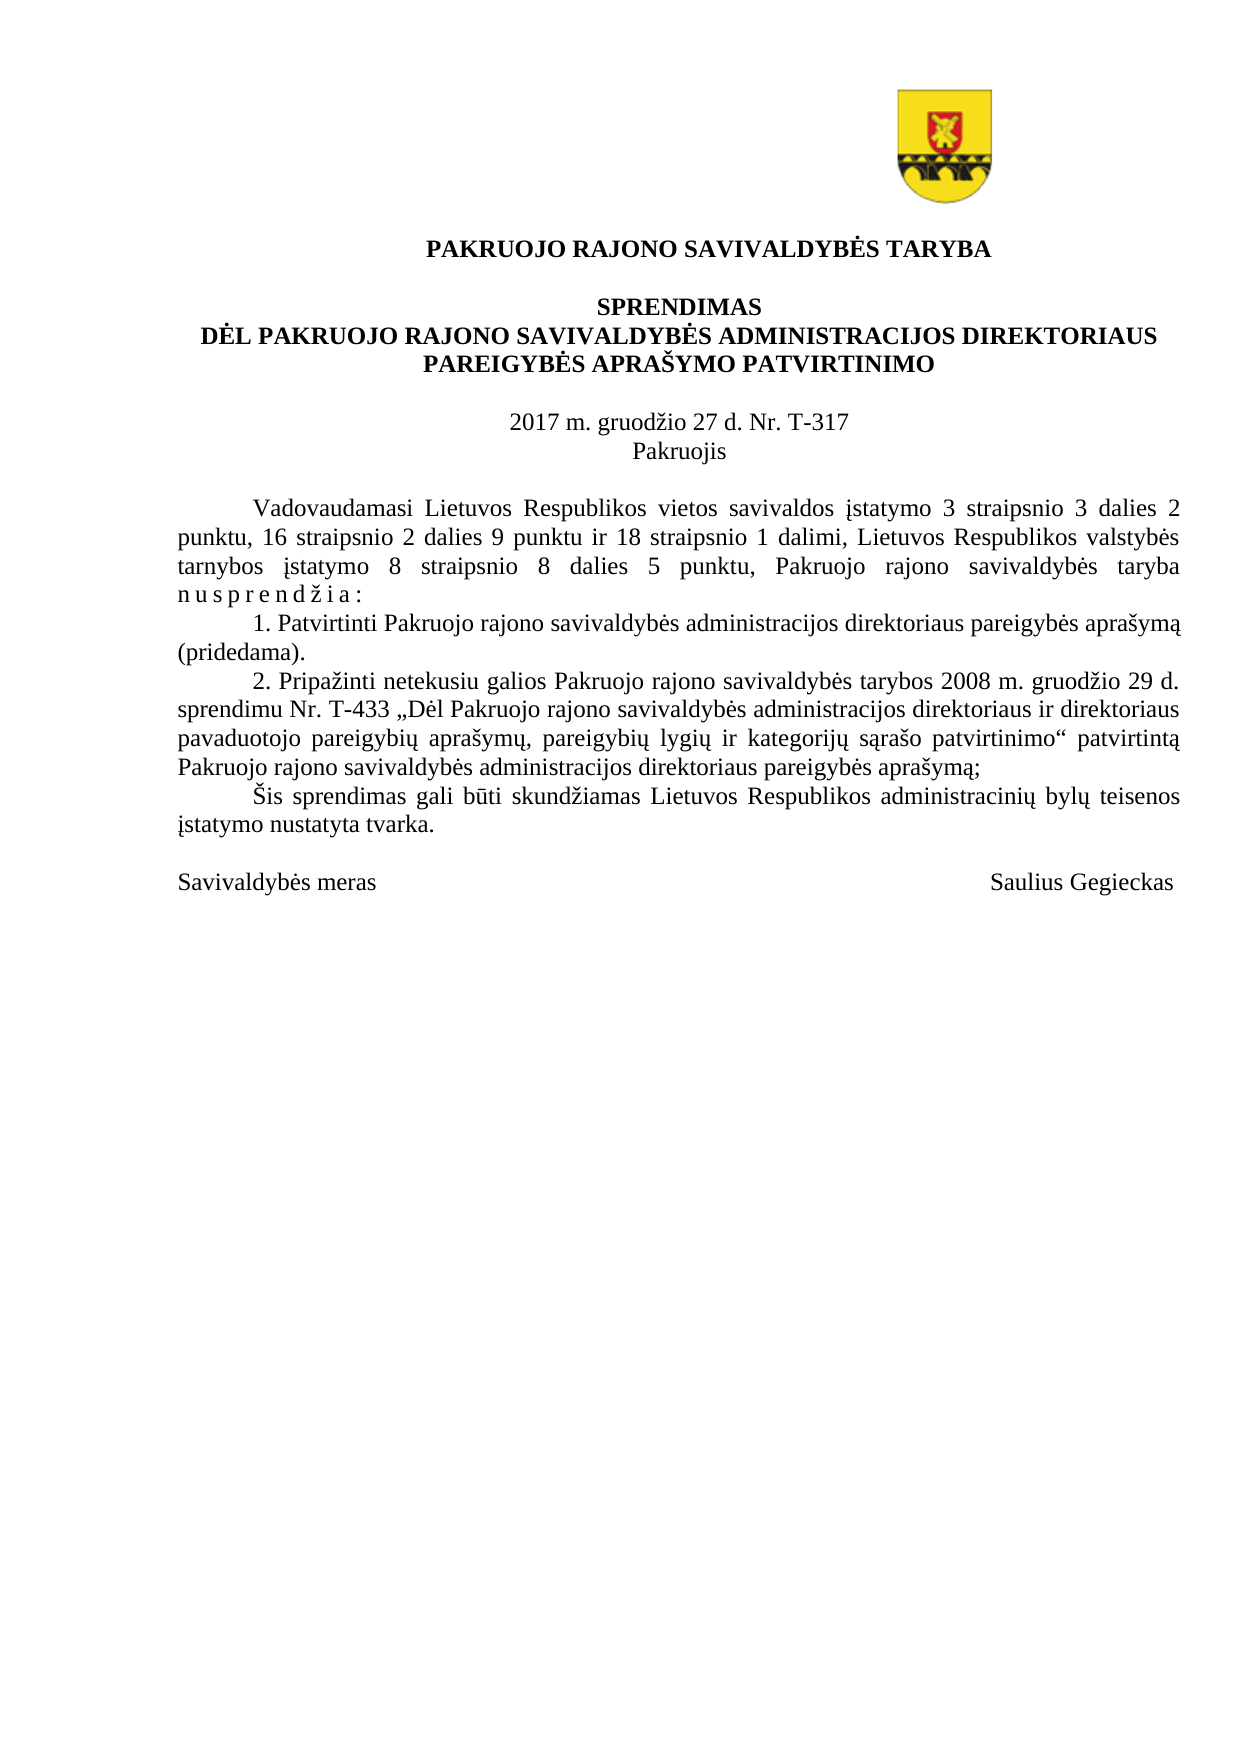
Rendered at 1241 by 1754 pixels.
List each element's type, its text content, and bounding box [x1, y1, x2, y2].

text Vadovaudamasi Lietuvos Respublikos vietos savivaldos įstatymo 3 straipsnio 3 dalies 2 punktu, 16 straipsnio 2 dalies 9 punktu ir 18 straipsnio 1 dalimi, Lietuvos Respublikos valstybės tarnybos įstatymo 8 straipsnio 8 dalies 5 punktu, Pakruojo rajono savivaldybės taryba nusprendžia: [177, 493, 1181, 608]
text 2. Pripažinti netekusiu galios Pakruojo rajono savivaldybės tarybos 2008 m. gruodžio 29 d. sprendimu Nr. T-433 „Dėl Pakruojo rajono savivaldybės administracijos direktoriaus ir direktoriaus pavaduotojo pareigybių aprašymų, pareigybių lygių ir kategorijų sąrašo patvirtinimo“ patvirtintą Pakruojo rajono savivaldybės administracijos direktoriaus pareigybės aprašymą; [177, 666, 1181, 781]
text Šis sprendimas gali būti skundžiamas Lietuvos Respublikos administracinių bylų teisenos įstatymo nustatyta tvarka. [177, 781, 1181, 838]
text 1. Patvirtinti Pakruojo rajono savivaldybės administracijos direktoriaus pareigybės aprašymą (pridedama). [177, 608, 1181, 666]
text DĖL PAKRUOJO RAJONO SAVIVALDYBĖS ADMINISTRACIJOS DIREKTORIAUS PAREIGYBĖS APRAŠYMO PATVIRTINIMO [177, 321, 1181, 378]
text 2017 m. gruodžio 27 d. Nr. T-317 [177, 407, 1181, 436]
text SPRENDIMAS [177, 292, 1181, 321]
text PAKRUOJO RAJONO SAVIVALDYBĖS TARYBA [177, 234, 1181, 263]
text Pakruojis [177, 436, 1181, 464]
text Savivaldybės meras Saulius Gegieckas [177, 867, 1181, 896]
